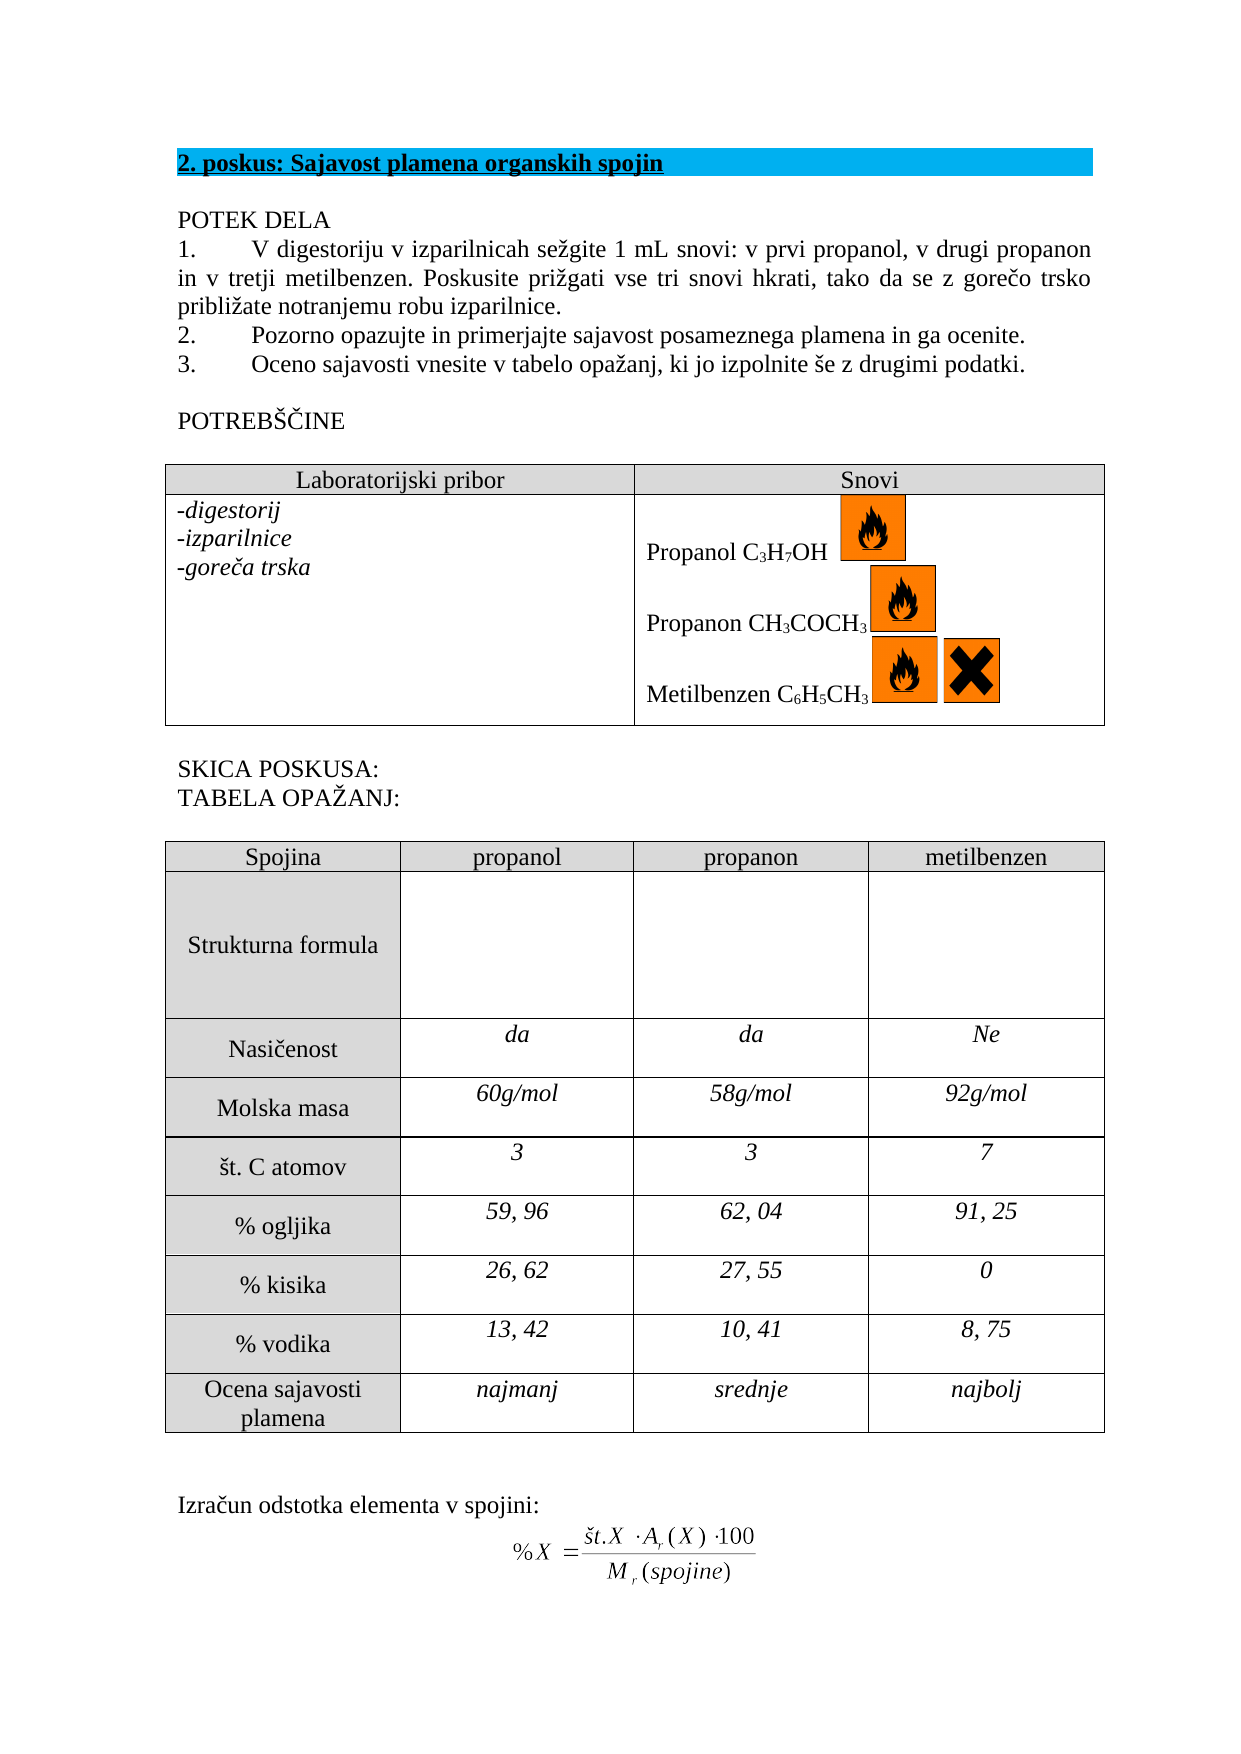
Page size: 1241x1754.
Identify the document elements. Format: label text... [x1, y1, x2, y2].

table_cell 10, 41 [634, 1315, 868, 1373]
table_header Spojina [166, 842, 400, 871]
table_cell 13, 42 [401, 1315, 633, 1373]
table_cell 60g/mol [401, 1078, 633, 1136]
picture [840, 494, 906, 561]
table_cell 8, 75 [869, 1315, 1104, 1373]
table_cell 7 [869, 1138, 1104, 1195]
table_header propanol [401, 842, 633, 871]
table_header Laboratorijski pribor [166, 465, 634, 494]
text TABELA OPAŽANJ: [177, 783, 1093, 812]
list V digestoriju v izparilnicah sežgite 1 mL snovi: v prvi propanol, v drugi propanon in v tretji metilbenzen. Poskusite prižgati vse tri snovi hkrati, tako da se z gorečo trsko približate notranjemu robu izparilnice. [177, 234, 1093, 320]
table_cell 0 [869, 1256, 1104, 1313]
table_cell Ocena sajavosti plamena [166, 1374, 400, 1432]
table_cell 3 [634, 1138, 868, 1195]
table_cell 26, 62 [401, 1256, 633, 1313]
table_cell Molska masa [166, 1078, 400, 1136]
table_cell št. C atomov [166, 1138, 400, 1195]
table_cell [401, 872, 633, 1018]
picture [943, 638, 1000, 703]
table_cell % ogljika [166, 1196, 400, 1254]
table_cell 58g/mol [634, 1078, 868, 1136]
table_cell Propanol C3H7OH Propanon CH3COCH3 Metilbenzen C6H5CH3 [635, 495, 1104, 725]
table_cell [869, 872, 1104, 1018]
text 2. poskus: Sajavost plamena organskih spojin [177, 148, 1093, 176]
list Pozorno opazujte in primerjajte sajavost posameznega plamena in ga ocenite. [177, 320, 1093, 349]
table_cell da [401, 1019, 633, 1077]
table_cell % vodika [166, 1315, 400, 1373]
table_cell najmanj [401, 1374, 633, 1432]
table_cell -digestorij -izparilnice -goreča trska [166, 495, 634, 725]
table_cell [634, 872, 868, 1018]
table_cell Nasičenost [166, 1019, 400, 1077]
table_cell Strukturna formula [166, 872, 400, 1018]
table_cell 27, 55 [634, 1256, 868, 1313]
table_cell 3 [401, 1138, 633, 1195]
table_cell najbolj [869, 1374, 1104, 1432]
picture [870, 565, 936, 632]
text SKICA POSKUSA: [177, 754, 1093, 783]
table_cell 91, 25 [869, 1196, 1104, 1254]
list Oceno sajavosti vnesite v tabelo opažanj, ki jo izpolnite še z drugimi podatki. [177, 349, 1093, 378]
table_cell srednje [634, 1374, 868, 1432]
table_cell 62, 04 [634, 1196, 868, 1254]
text POTEK DELA [177, 205, 1093, 234]
table_header metilbenzen [869, 842, 1104, 871]
table_cell Ne [869, 1019, 1104, 1077]
picture [872, 636, 938, 703]
table_header propanon [634, 842, 868, 871]
table_cell da [634, 1019, 868, 1077]
table_cell % kisika [166, 1256, 400, 1313]
table_header Snovi [635, 465, 1104, 494]
text Izračun odstotka elementa v spojini: [177, 1490, 1093, 1519]
table_cell 59, 96 [401, 1196, 633, 1254]
text POTREBŠČINE [177, 406, 1093, 435]
table_cell 92g/mol [869, 1078, 1104, 1136]
